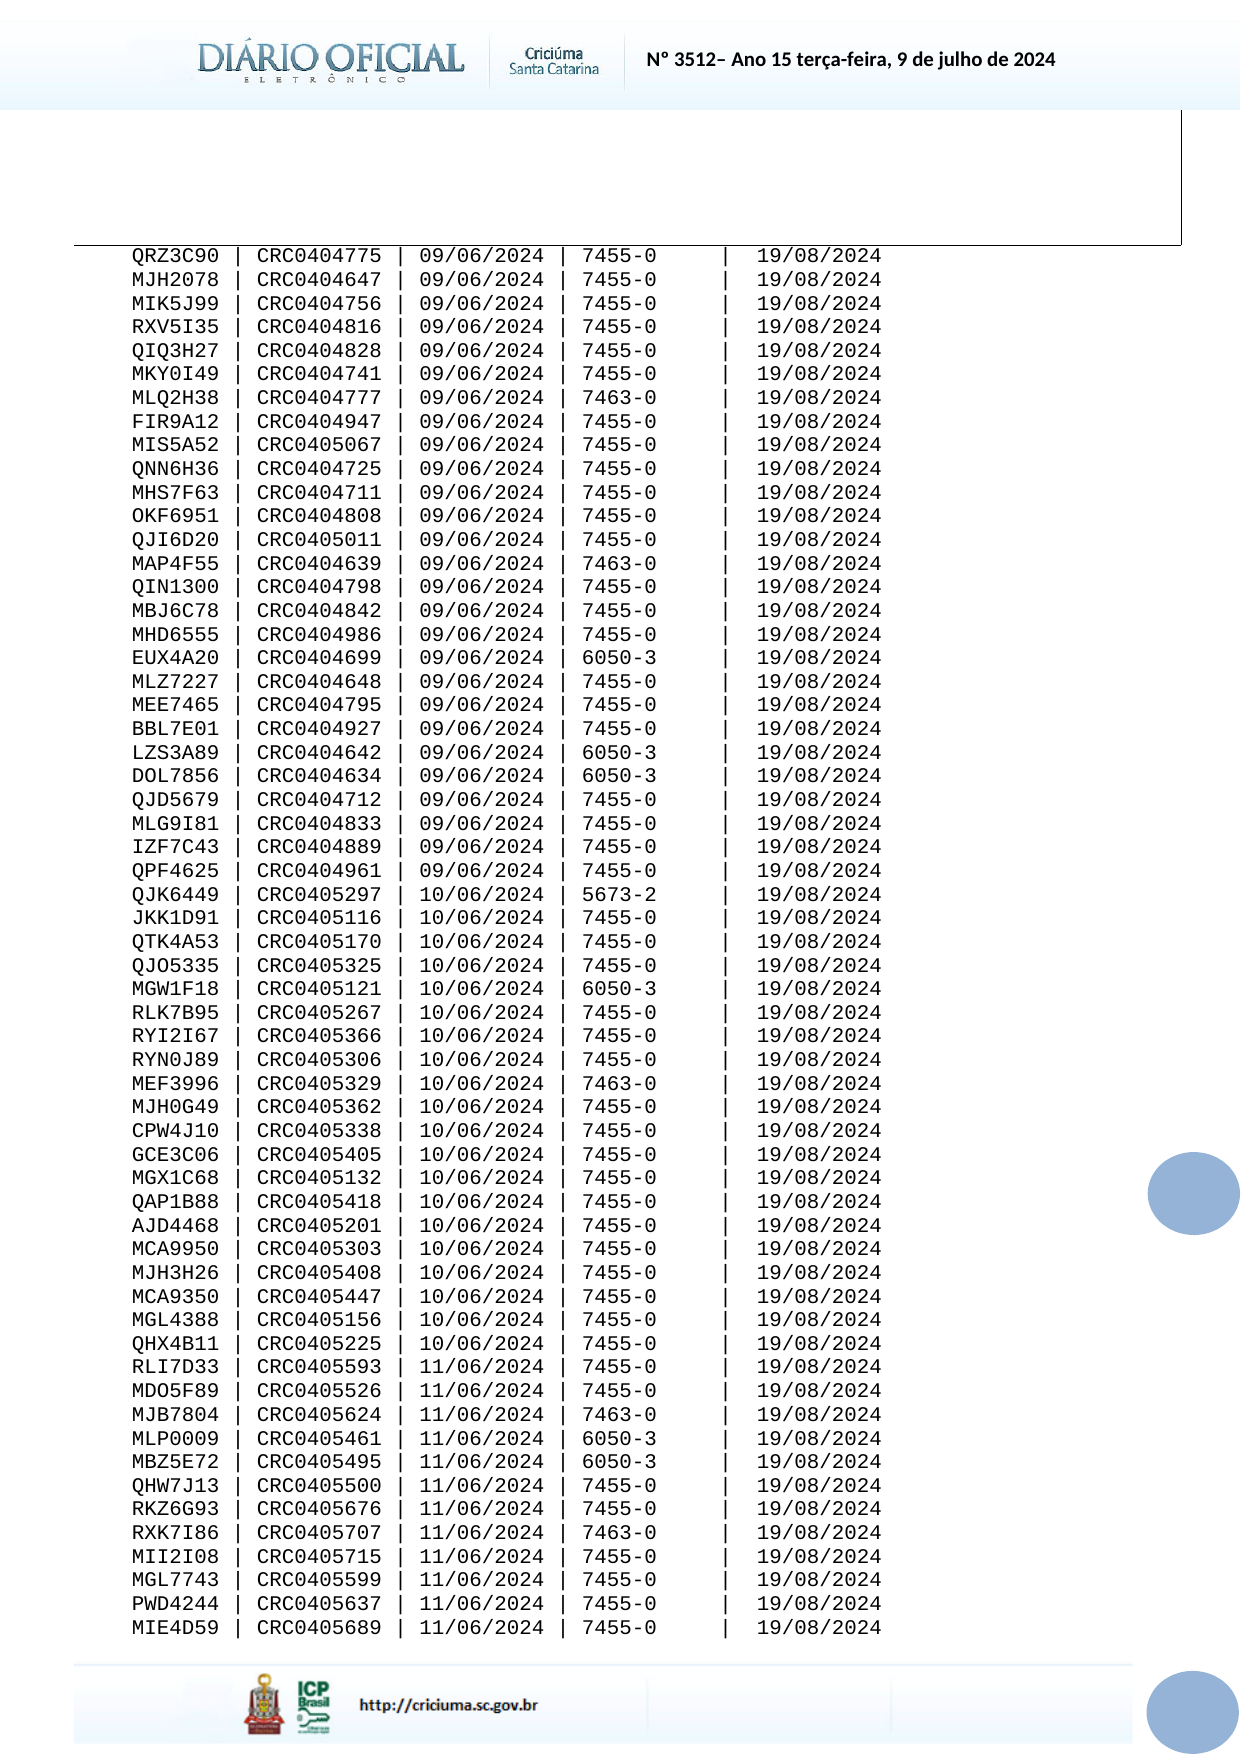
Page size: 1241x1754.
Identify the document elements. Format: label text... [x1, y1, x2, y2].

text QIQ3H27 | CRC0404828 | 09/06/2024 | 7455-0 | 19/08/2024 [44, 340, 1181, 363]
text QJI6D20 | CRC0405011 | 09/06/2024 | 7455-0 | 19/08/2024 [44, 529, 1181, 553]
text MCA9350 | CRC0405447 | 10/06/2024 | 7455-0 | 19/08/2024 [44, 1286, 1181, 1309]
text EUX4A20 | CRC0404699 | 09/06/2024 | 6050-3 | 19/08/2024 [44, 647, 1181, 671]
text GCE3C06 | CRC0405405 | 10/06/2024 | 7455-0 | 19/08/2024 [44, 1144, 1181, 1167]
text QTK4A53 | CRC0405170 | 10/06/2024 | 7455-0 | 19/08/2024 [44, 931, 1181, 954]
text CPW4J10 | CRC0405338 | 10/06/2024 | 7455-0 | 19/08/2024 [44, 1120, 1181, 1144]
text BBL7E01 | CRC0404927 | 09/06/2024 | 7455-0 | 19/08/2024 [44, 718, 1181, 742]
text QAP1B88 | CRC0405418 | 10/06/2024 | 7455-0 | 19/08/2024 [44, 1191, 1153, 1215]
text MCA9950 | CRC0405303 | 10/06/2024 | 7455-0 | 19/08/2024 [44, 1238, 1181, 1262]
text MHS7F63 | CRC0404711 | 09/06/2024 | 7455-0 | 19/08/2024 [44, 482, 1181, 505]
text MGL4388 | CRC0405156 | 10/06/2024 | 7455-0 | 19/08/2024 [44, 1309, 1181, 1333]
text MEF3996 | CRC0405329 | 10/06/2024 | 7463-0 | 19/08/2024 [44, 1073, 1181, 1096]
text DOL7856 | CRC0404634 | 09/06/2024 | 6050-3 | 19/08/2024 [44, 765, 1181, 789]
text MGL7743 | CRC0405599 | 11/06/2024 | 7455-0 | 19/08/2024 [44, 1569, 1181, 1593]
text MLG9I81 | CRC0404833 | 09/06/2024 | 7455-0 | 19/08/2024 [44, 813, 1181, 836]
text QPF4625 | CRC0404961 | 09/06/2024 | 7455-0 | 19/08/2024 [44, 860, 1181, 884]
text RXV5I35 | CRC0404816 | 09/06/2024 | 7455-0 | 19/08/2024 [44, 316, 1181, 340]
text QHX4B11 | CRC0405225 | 10/06/2024 | 7455-0 | 19/08/2024 [44, 1333, 1181, 1357]
text MEE7465 | CRC0404795 | 09/06/2024 | 7455-0 | 19/08/2024 [44, 694, 1181, 718]
text LZS3A89 | CRC0404642 | 09/06/2024 | 6050-3 | 19/08/2024 [44, 742, 1181, 765]
text RKZ6G93 | CRC0405676 | 11/06/2024 | 7455-0 | 19/08/2024 [44, 1498, 1181, 1522]
text MJH2078 | CRC0404647 | 09/06/2024 | 7455-0 | 19/08/2024 [44, 269, 1181, 292]
text FIR9A12 | CRC0404947 | 09/06/2024 | 7455-0 | 19/08/2024 [44, 411, 1181, 434]
text MBJ6C78 | CRC0404842 | 09/06/2024 | 7455-0 | 19/08/2024 [44, 600, 1181, 623]
text IZF7C43 | CRC0404889 | 09/06/2024 | 7455-0 | 19/08/2024 [44, 836, 1181, 860]
text RXK7I86 | CRC0405707 | 11/06/2024 | 7463-0 | 19/08/2024 [44, 1522, 1181, 1546]
text JKK1D91 | CRC0405116 | 10/06/2024 | 7455-0 | 19/08/2024 [44, 907, 1181, 931]
text QIN1300 | CRC0404798 | 09/06/2024 | 7455-0 | 19/08/2024 [44, 576, 1181, 600]
text RYI2I67 | CRC0405366 | 10/06/2024 | 7455-0 | 19/08/2024 [44, 1026, 1181, 1049]
text MIS5A52 | CRC0405067 | 09/06/2024 | 7455-0 | 19/08/2024 [44, 434, 1181, 458]
text QJK6449 | CRC0405297 | 10/06/2024 | 5673-2 | 19/08/2024 [44, 884, 1181, 907]
text QJD5679 | CRC0404712 | 09/06/2024 | 7455-0 | 19/08/2024 [44, 789, 1181, 813]
text MGW1F18 | CRC0405121 | 10/06/2024 | 6050-3 | 19/08/2024 [44, 978, 1181, 1002]
text MJH3H26 | CRC0405408 | 10/06/2024 | 7455-0 | 19/08/2024 [44, 1262, 1181, 1286]
text QJO5335 | CRC0405325 | 10/06/2024 | 7455-0 | 19/08/2024 [44, 954, 1181, 978]
text MGX1C68 | CRC0405132 | 10/06/2024 | 7455-0 | 19/08/2024 [44, 1167, 1157, 1191]
text PWD4244 | CRC0405637 | 11/06/2024 | 7455-0 | 19/08/2024 [44, 1593, 1181, 1617]
text MJH0G49 | CRC0405362 | 10/06/2024 | 7455-0 | 19/08/2024 [44, 1096, 1181, 1120]
text MKY0I49 | CRC0404741 | 09/06/2024 | 7455-0 | 19/08/2024 [44, 363, 1181, 387]
text QNN6H36 | CRC0404725 | 09/06/2024 | 7455-0 | 19/08/2024 [44, 458, 1181, 482]
text MIE4D59 | CRC0405689 | 11/06/2024 | 7455-0 | 19/08/2024 [44, 1617, 1181, 1640]
text QRZ3C90 | CRC0404775 | 09/06/2024 | 7455-0 | 19/08/2024 [44, 245, 1181, 269]
text MLZ7227 | CRC0404648 | 09/06/2024 | 7455-0 | 19/08/2024 [44, 671, 1181, 694]
text MBZ5E72 | CRC0405495 | 11/06/2024 | 6050-3 | 19/08/2024 [44, 1451, 1181, 1475]
text MAP4F55 | CRC0404639 | 09/06/2024 | 7463-0 | 19/08/2024 [44, 553, 1181, 576]
text MJB7804 | CRC0405624 | 11/06/2024 | 7463-0 | 19/08/2024 [44, 1404, 1181, 1427]
text MLQ2H38 | CRC0404777 | 09/06/2024 | 7463-0 | 19/08/2024 [44, 387, 1181, 411]
text RYN0J89 | CRC0405306 | 10/06/2024 | 7455-0 | 19/08/2024 [44, 1049, 1181, 1073]
text QHW7J13 | CRC0405500 | 11/06/2024 | 7455-0 | 19/08/2024 [44, 1475, 1181, 1498]
text AJD4468 | CRC0405201 | 10/06/2024 | 7455-0 | 19/08/2024 [44, 1215, 1181, 1238]
text OKF6951 | CRC0404808 | 09/06/2024 | 7455-0 | 19/08/2024 [44, 505, 1181, 529]
text MLP0009 | CRC0405461 | 11/06/2024 | 6050-3 | 19/08/2024 [44, 1427, 1181, 1451]
text MDO5F89 | CRC0405526 | 11/06/2024 | 7455-0 | 19/08/2024 [44, 1380, 1181, 1404]
text MIK5J99 | CRC0404756 | 09/06/2024 | 7455-0 | 19/08/2024 [44, 292, 1181, 316]
text MII2I08 | CRC0405715 | 11/06/2024 | 7455-0 | 19/08/2024 [44, 1546, 1181, 1569]
text MHD6555 | CRC0404986 | 09/06/2024 | 7455-0 | 19/08/2024 [44, 623, 1181, 647]
text RLK7B95 | CRC0405267 | 10/06/2024 | 7455-0 | 19/08/2024 [44, 1002, 1181, 1026]
text RLI7D33 | CRC0405593 | 11/06/2024 | 7455-0 | 19/08/2024 [44, 1357, 1181, 1380]
